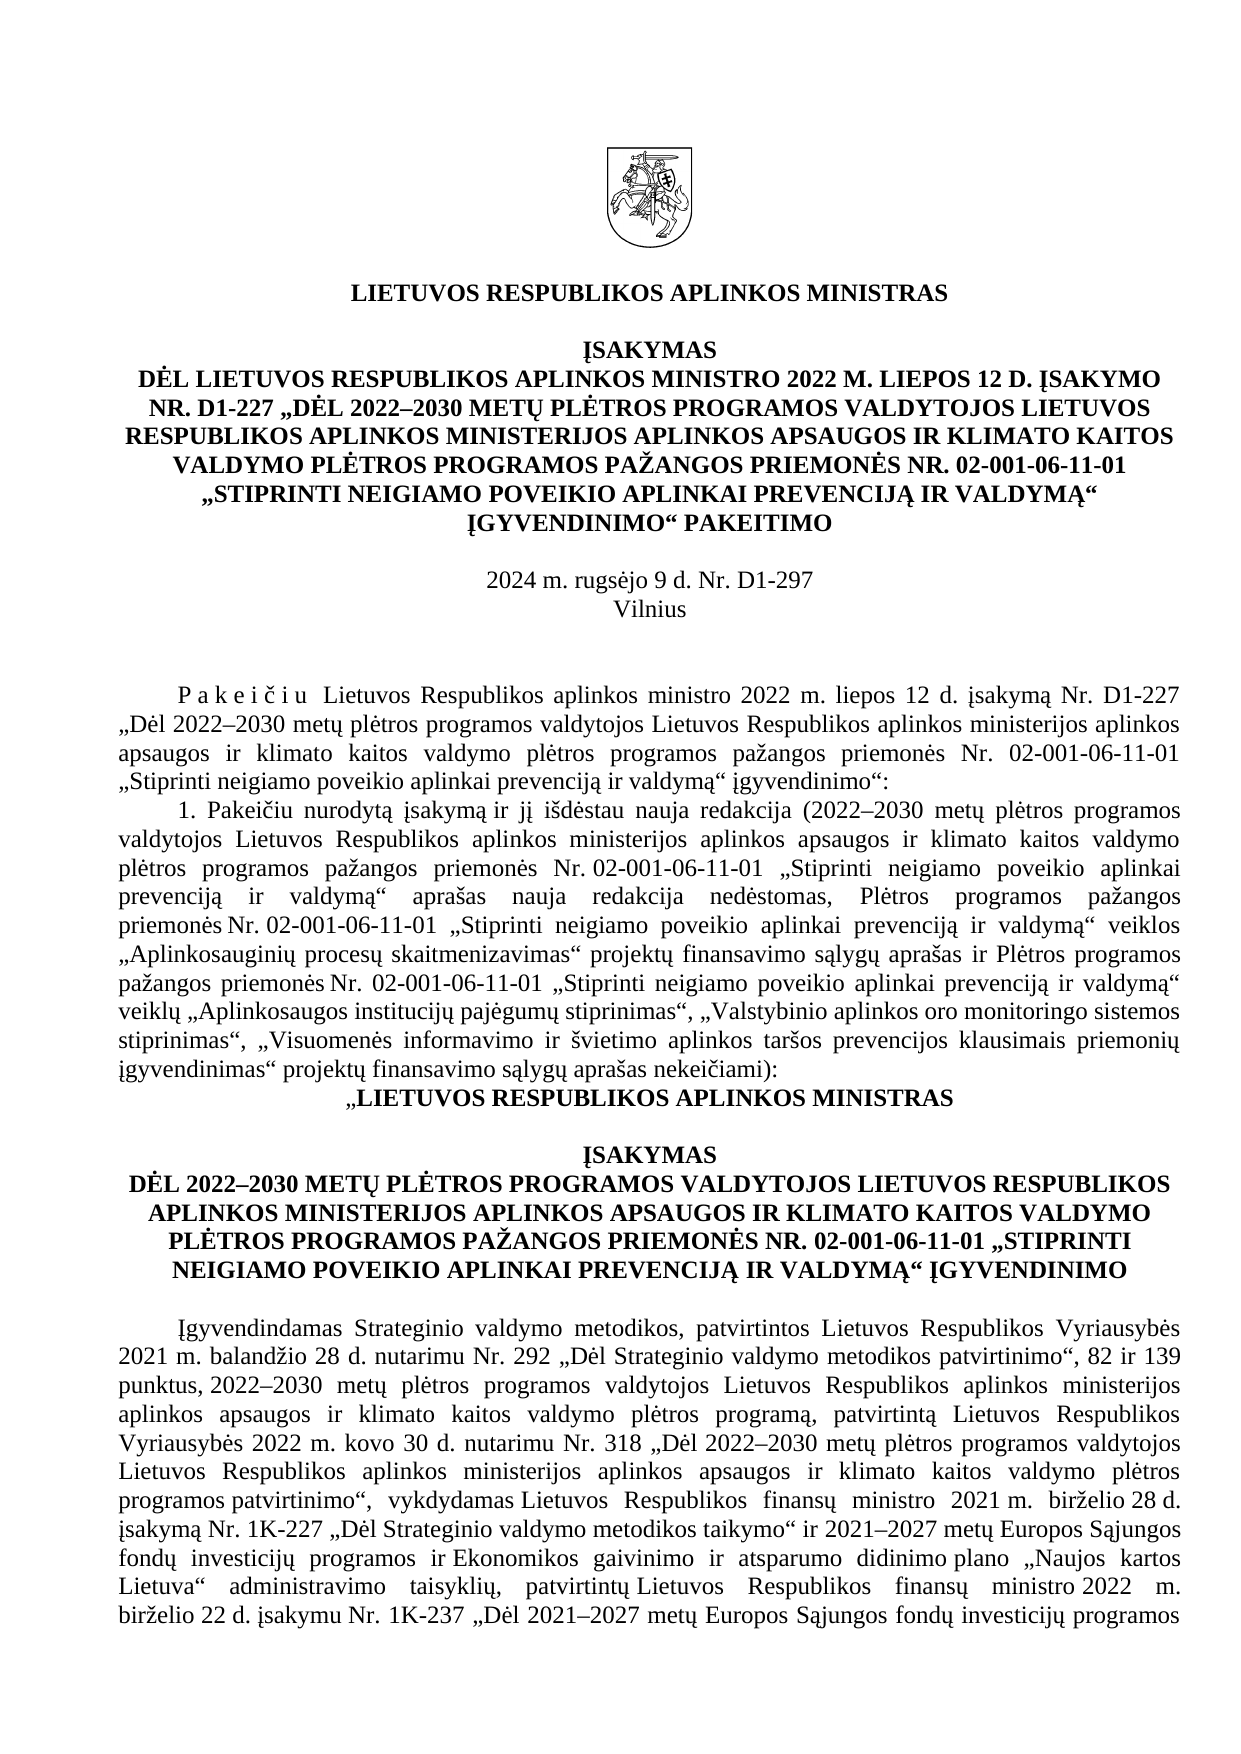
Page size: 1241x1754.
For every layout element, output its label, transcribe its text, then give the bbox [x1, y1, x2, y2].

text 1. Pakeičiu nurodytą įsakymą ir jį išdėstau nauja redakcija (2022–2030 metų plėtros programos valdytojos Lietuvos Respublikos aplinkos ministerijos aplinkos apsaugos ir klimato kaitos valdymo plėtros programos pažangos priemonės Nr. 02-001-06-11-01 „Stiprinti neigiamo poveikio aplinkai prevenciją ir valdymą“ aprašas nauja redakcija nedėstomas, Plėtros programos pažangos priemonės Nr. 02-001-06-11-01 „Stiprinti neigiamo poveikio aplinkai prevenciją ir valdymą“ veiklos „Aplinkosauginių procesų skaitmenizavimas“ projektų finansavimo sąlygų aprašas ir Plėtros programos pažangos priemonės Nr. 02-001-06-11-01 „Stiprinti neigiamo poveikio aplinkai prevenciją ir valdymą“ veiklų „Aplinkosaugos institucijų pajėgumų stiprinimas“, „Valstybinio aplinkos oro monitoringo sistemos stiprinimas“, „Visuomenės informavimo ir švietimo aplinkos taršos prevencijos klausimais priemonių įgyvendinimas“ projektų finansavimo sąlygų aprašas nekeičiami): [118, 795, 1181, 1083]
text Įgyvendindamas Strateginio valdymo metodikos, patvirtintos Lietuvos Respublikos Vyriausybės 2021 m. balandžio 28 d. nutarimu Nr. 292 „Dėl Strateginio valdymo metodikos patvirtinimo“, 82 ir 139 punktus, 2022–2030 metų plėtros programos valdytojos Lietuvos Respublikos aplinkos ministerijos aplinkos apsaugos ir klimato kaitos valdymo plėtros programą, patvirtintą Lietuvos Respublikos Vyriausybės 2022 m. kovo 30 d. nutarimu Nr. 318 „Dėl 2022–2030 metų plėtros programos valdytojos Lietuvos Respublikos aplinkos ministerijos aplinkos apsaugos ir klimato kaitos valdymo plėtros programos patvirtinimo“, vykdydamas Lietuvos Respublikos finansų ministro 2021 m. birželio 28 d. įsakymą Nr. 1K-227 „Dėl Strateginio valdymo metodikos taikymo“ ir 2021–2027 metų Europos Sąjungos fondų investicijų programos ir Ekonomikos gaivinimo ir atsparumo didinimo plano „Naujos kartos Lietuva“ administravimo taisyklių, patvirtintų Lietuvos Respublikos finansų ministro 2022 m. birželio 22 d. įsakymu Nr. 1K-237 „Dėl 2021–2027 metų Europos Sąjungos fondų investicijų programos [118, 1313, 1181, 1629]
text „LIETUVOS RESPUBLIKOS APLINKOS MINISTRAS [118, 1083, 1181, 1111]
text 2024 m. rugsėjo 9 d. Nr. D1-297 [118, 565, 1181, 594]
text DĖL 2022–2030 METŲ PLĖTROS PROGRAMOS VALDYTOJOS LIETUVOS RESPUBLIKOS APLINKOS MINISTERIJOS APLINKOS APSAUGOS IR KLIMATO KAITOS VALDYMO PLĖTROS PROGRAMOS PAŽANGOS PRIEMONĖS NR. 02‑001‑06‑11‑01 „STIPRINTI NEIGIAMO POVEIKIO APLINKAI PREVENCIJĄ IR VALDYMĄ“ ĮGYVENDINIMO [118, 1169, 1181, 1284]
text ĮSAKYMAS [118, 335, 1181, 364]
text LIETUVOS RESPUBLIKOS APLINKOS MINISTRAS [118, 278, 1181, 306]
text DĖL LIETUVOS RESPUBLIKOS APLINKOS MINISTRO 2022 M. LIEPOS 12 D. ĮSAKYMO NR. D1-227 „DĖL 2022–2030 METŲ PLĖTROS PROGRAMOS VALDYTOJOS LIETUVOS RESPUBLIKOS APLINKOS MINISTERIJOS APLINKOS APSAUGOS IR KLIMATO KAITOS VALDYMO PLĖTROS PROGRAMOS PAŽANGOS PRIEMONĖS NR. 02-001-06-11-01 „STIPRINTI NEIGIAMO POVEIKIO APLINKAI PREVENCIJĄ IR VALDYMĄ“ ĮGYVENDINIMO“ PAKEITIMO [118, 364, 1181, 536]
text ĮSAKYMAS [118, 1140, 1181, 1169]
text Pakeičiu Lietuvos Respublikos aplinkos ministro 2022 m. liepos 12 d. įsakymą Nr. D1-227 „Dėl 2022–2030 metų plėtros programos valdytojos Lietuvos Respublikos aplinkos ministerijos aplinkos apsaugos ir klimato kaitos valdymo plėtros programos pažangos priemonės Nr. 02-001-06-11-01 „Stiprinti neigiamo poveikio aplinkai prevenciją ir valdymą“ įgyvendinimo“: [118, 680, 1181, 795]
text Vilnius [118, 594, 1181, 623]
